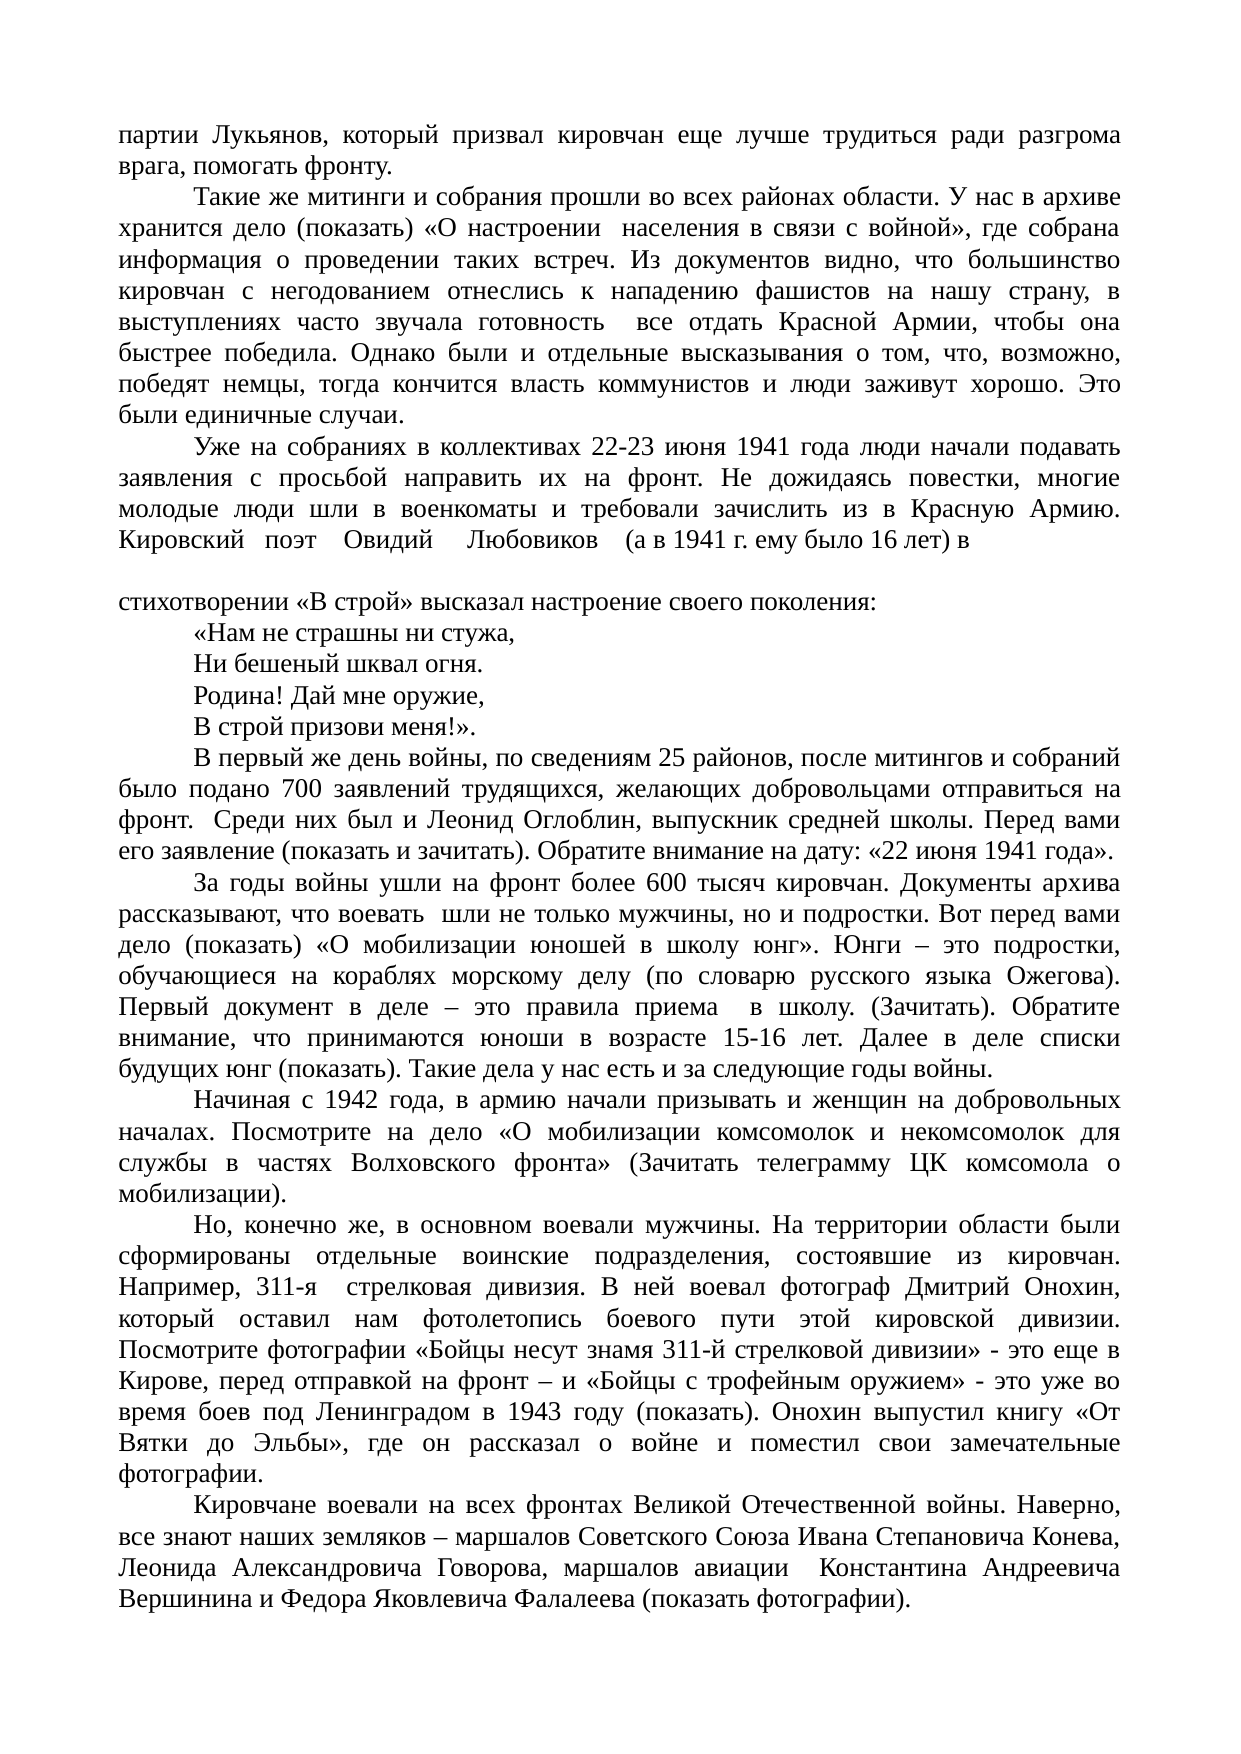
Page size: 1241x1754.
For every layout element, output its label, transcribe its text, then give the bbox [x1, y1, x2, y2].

text В первый же день войны, по сведениям 25 районов, после митингов и собраний было подано 700 заявлений трудящихся, желающих добровольцами отправиться на фронт. Среди них был и Леонид Оглоблин, выпускник средней школы. Перед вами его заявление (показать и зачитать). Обратите внимание на дату: «22 июня 1941 года». [118, 741, 1122, 866]
text За годы войны ушли на фронт более 600 тысяч кировчан. Документы архива рассказывают, что воевать шли не только мужчины, но и подростки. Вот перед вами дело (показать) «О мобилизации юношей в школу юнг». Юнги – это подростки, обучающиеся на кораблях морскому делу (по словарю русского языка Ожегова). Первый документ в деле – это правила приема в школу. (Зачитать). Обратите внимание, что принимаются юноши в возрасте 15-16 лет. Далее в деле списки будущих юнг (показать). Такие дела у нас есть и за следующие годы войны. [118, 866, 1122, 1084]
text Но, конечно же, в основном воевали мужчины. На территории области были сформированы отдельные воинские подразделения, состоявшие из кировчан. Например, 311-я стрелковая дивизия. В ней воевал фотограф Дмитрий Онохин, который оставил нам фотолетопись боевого пути этой кировской дивизии. Посмотрите фотографии «Бойцы несут знамя 311-й стрелковой дивизии» - это еще в Кирове, перед отправкой на фронт – и «Бойцы с трофейным оружием» - это уже во время боев под Ленинградом в 1943 году (показать). Онохин выпустил книгу «От Вятки до Эльбы», где он рассказал о войне и поместил свои замечательные фотографии. [118, 1208, 1122, 1488]
text стихотворении «В строй» высказал настроение своего поколения: [118, 585, 1122, 616]
text партии Лукьянов, который призвал кировчан еще лучше трудиться ради разгрома врага, помогать фронту. [118, 118, 1122, 180]
text Ни бешеный шквал огня. [118, 648, 1122, 679]
text Начиная с 1942 года, в армию начали призывать и женщин на добровольных началах. Посмотрите на дело «О мобилизации комсомолок и некомсомолок для службы в частях Волховского фронта» (Зачитать телеграмму ЦК комсомола о мобилизации). [118, 1084, 1122, 1208]
text «Нам не страшны ни стужа, [118, 616, 1122, 648]
text Такие же митинги и собрания прошли во всех районах области. У нас в архиве хранится дело (показать) «О настроении населения в связи с войной», где собрана информация о проведении таких встреч. Из документов видно, что большинство кировчан с негодованием отнеслись к нападению фашистов на нашу страну, в выступлениях часто звучала готовность все отдать Красной Армии, чтобы она быстрее победила. Однако были и отдельные высказывания о том, что, возможно, победят немцы, тогда кончится власть коммунистов и люди заживут хорошо. Это были единичные случаи. [118, 180, 1122, 429]
text В строй призови меня!». [118, 710, 1122, 741]
text Уже на собраниях в коллективах 22-23 июня 1941 года люди начали подавать заявления с просьбой направить их на фронт. Не дожидаясь повестки, многие молодые люди шли в военкоматы и требовали зачислить из в Красную Армию. Кировский поэт Овидий Любовиков (а в 1941 г. ему было 16 лет) в [118, 429, 1122, 554]
text Родина! Дай мне оружие, [118, 679, 1122, 710]
text Кировчане воевали на всех фронтах Великой Отечественной войны. Наверно, все знают наших земляков – маршалов Советского Союза Ивана Степановича Конева, Леонида Александровича Говорова, маршалов авиации Константина Андреевича Вершинина и Федора Яковлевича Фалалеева (показать фотографии). [118, 1488, 1122, 1613]
